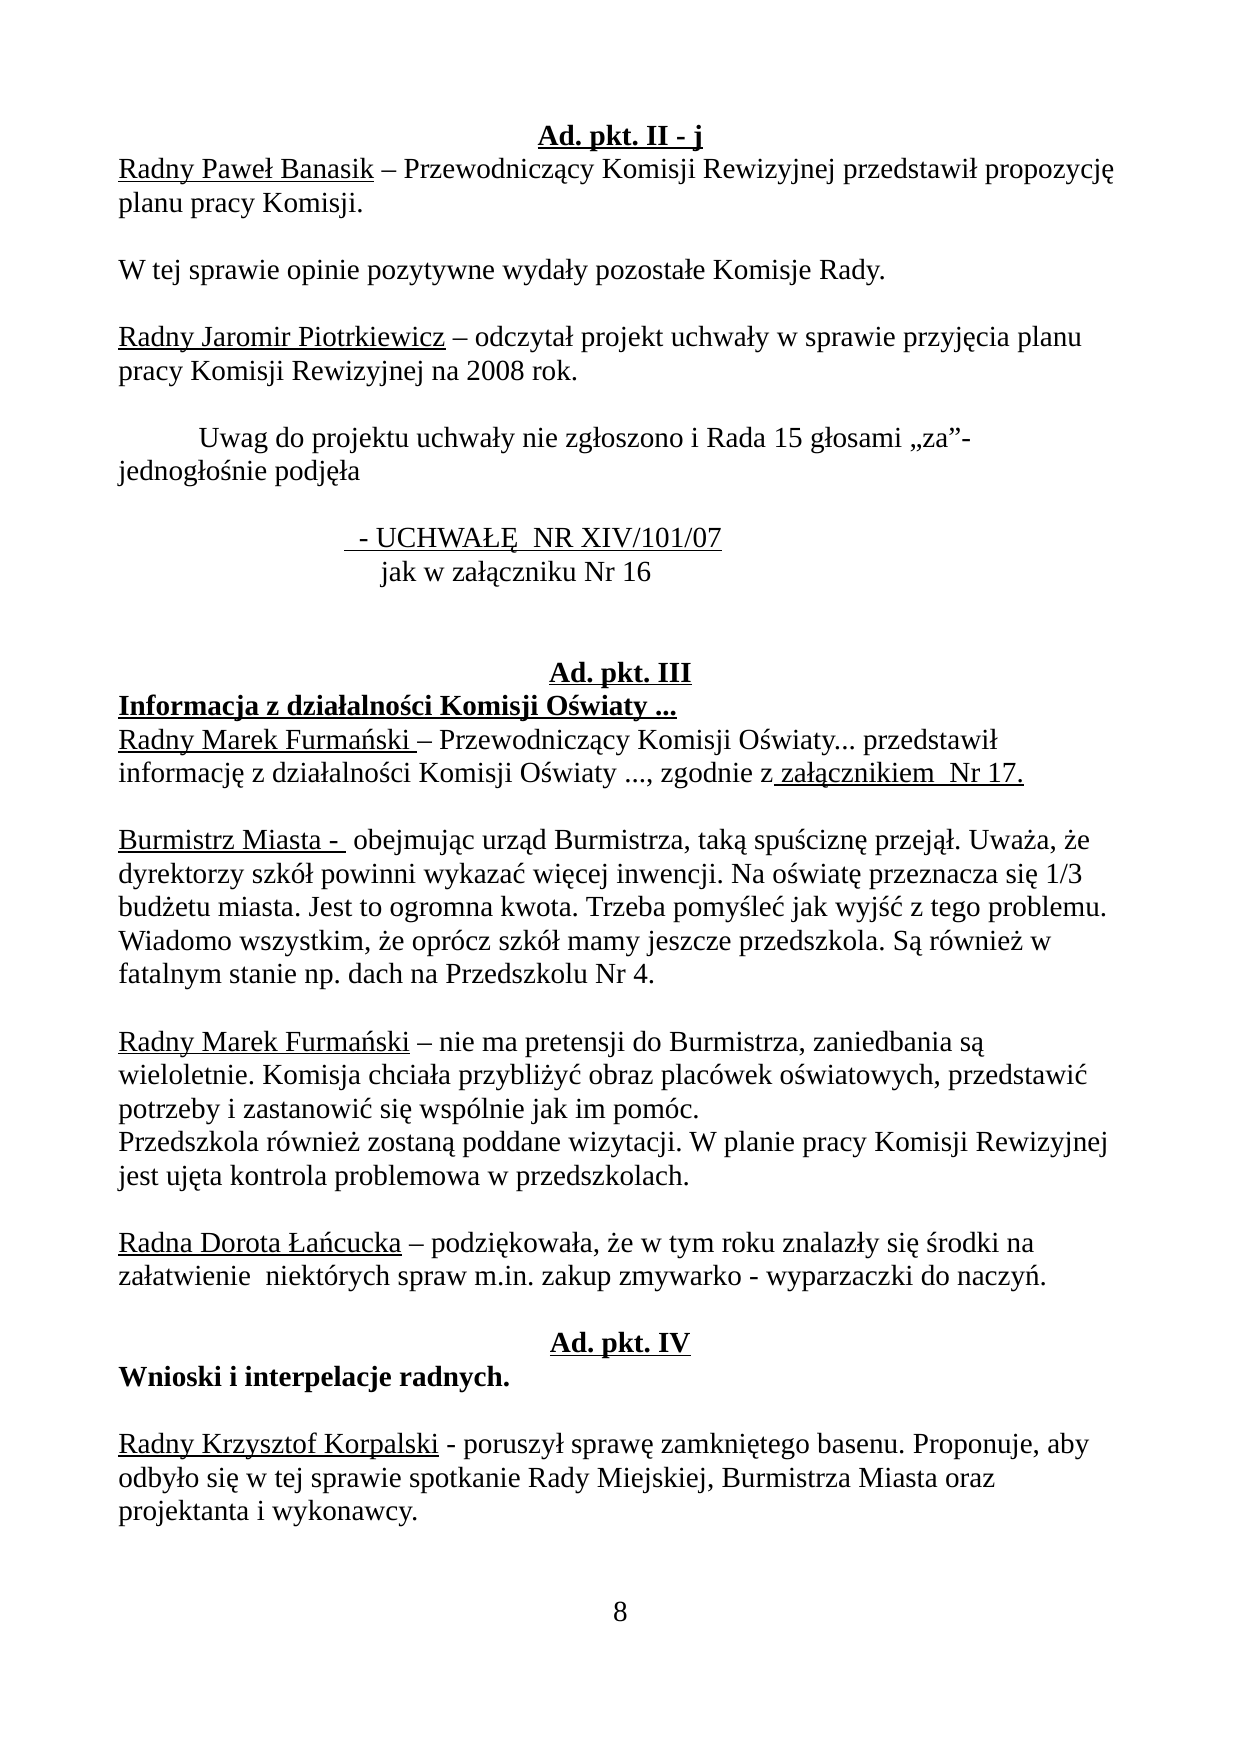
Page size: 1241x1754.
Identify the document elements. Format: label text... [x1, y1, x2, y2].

text jak w załączniku Nr 16 [118, 554, 1122, 588]
text Informacja z działalności Komisji Oświaty ... [118, 688, 1122, 722]
text Ad. pkt. IV [118, 1326, 1122, 1359]
text 16 [118, 1594, 1122, 1627]
text Przedszkola również zostaną poddane wizytacji. W planie pracy Komisji Rewizyjnej jest ujęta kontrola problemowa w przedszkolach. [118, 1124, 1122, 1191]
text Radna Dorota Łańcucka – podziękowała, że w tym roku znalazły się środki na załatwienie niektórych spraw m.in. zakup zmywarko - wyparzaczki do naczyń. [118, 1225, 1122, 1292]
text Radny Jaromir Piotrkiewicz – odczytał projekt uchwały w sprawie przyjęcia planu pracy Komisji Rewizyjnej na 2008 rok. [118, 319, 1122, 386]
text Uwag do projektu uchwały nie zgłoszono i Rada 15 głosami „za”- jednogłośnie podjęła [118, 420, 1122, 487]
text Radny Marek Furmański – Przewodniczący Komisji Oświaty... przedstawił informację z działalności Komisji Oświaty ..., zgodnie z załącznikiem Nr 17. [118, 722, 1122, 789]
text - UCHWAŁĘ NR XIV/101/07 [118, 521, 1122, 554]
text Wnioski i interpelacje radnych. [118, 1359, 1122, 1393]
text Ad. pkt. III [118, 655, 1122, 688]
text W tej sprawie opinie pozytywne wydały pozostałe Komisje Rady. [118, 252, 1122, 286]
text Radny Marek Furmański – nie ma pretensji do Burmistrza, zaniedbania są wieloletnie. Komisja chciała przybliżyć obraz placówek oświatowych, przedstawić potrzeby i zastanowić się wspólnie jak im pomóc. [118, 1024, 1122, 1124]
text Burmistrz Miasta - obejmując urząd Burmistrza, taką spuściznę przejął. Uważa, że dyrektorzy szkół powinni wykazać więcej inwencji. Na oświatę przeznacza się 1/3 budżetu miasta. Jest to ogromna kwota. Trzeba pomyśleć jak wyjść z tego problemu. Wiadomo wszystkim, że oprócz szkół mamy jeszcze przedszkola. Są również w fatalnym stanie np. dach na Przedszkolu Nr 4. [118, 822, 1122, 990]
text Ad. pkt. II - j [118, 118, 1122, 152]
text Radny Paweł Banasik – Przewodniczący Komisji Rewizyjnej przedstawił propozycję planu pracy Komisji. [118, 152, 1122, 219]
text Radny Krzysztof Korpalski - poruszył sprawę zamkniętego basenu. Proponuje, aby odbyło się w tej sprawie spotkanie Rady Miejskiej, Burmistrza Miasta oraz projektanta i wykonawcy. [118, 1426, 1122, 1527]
